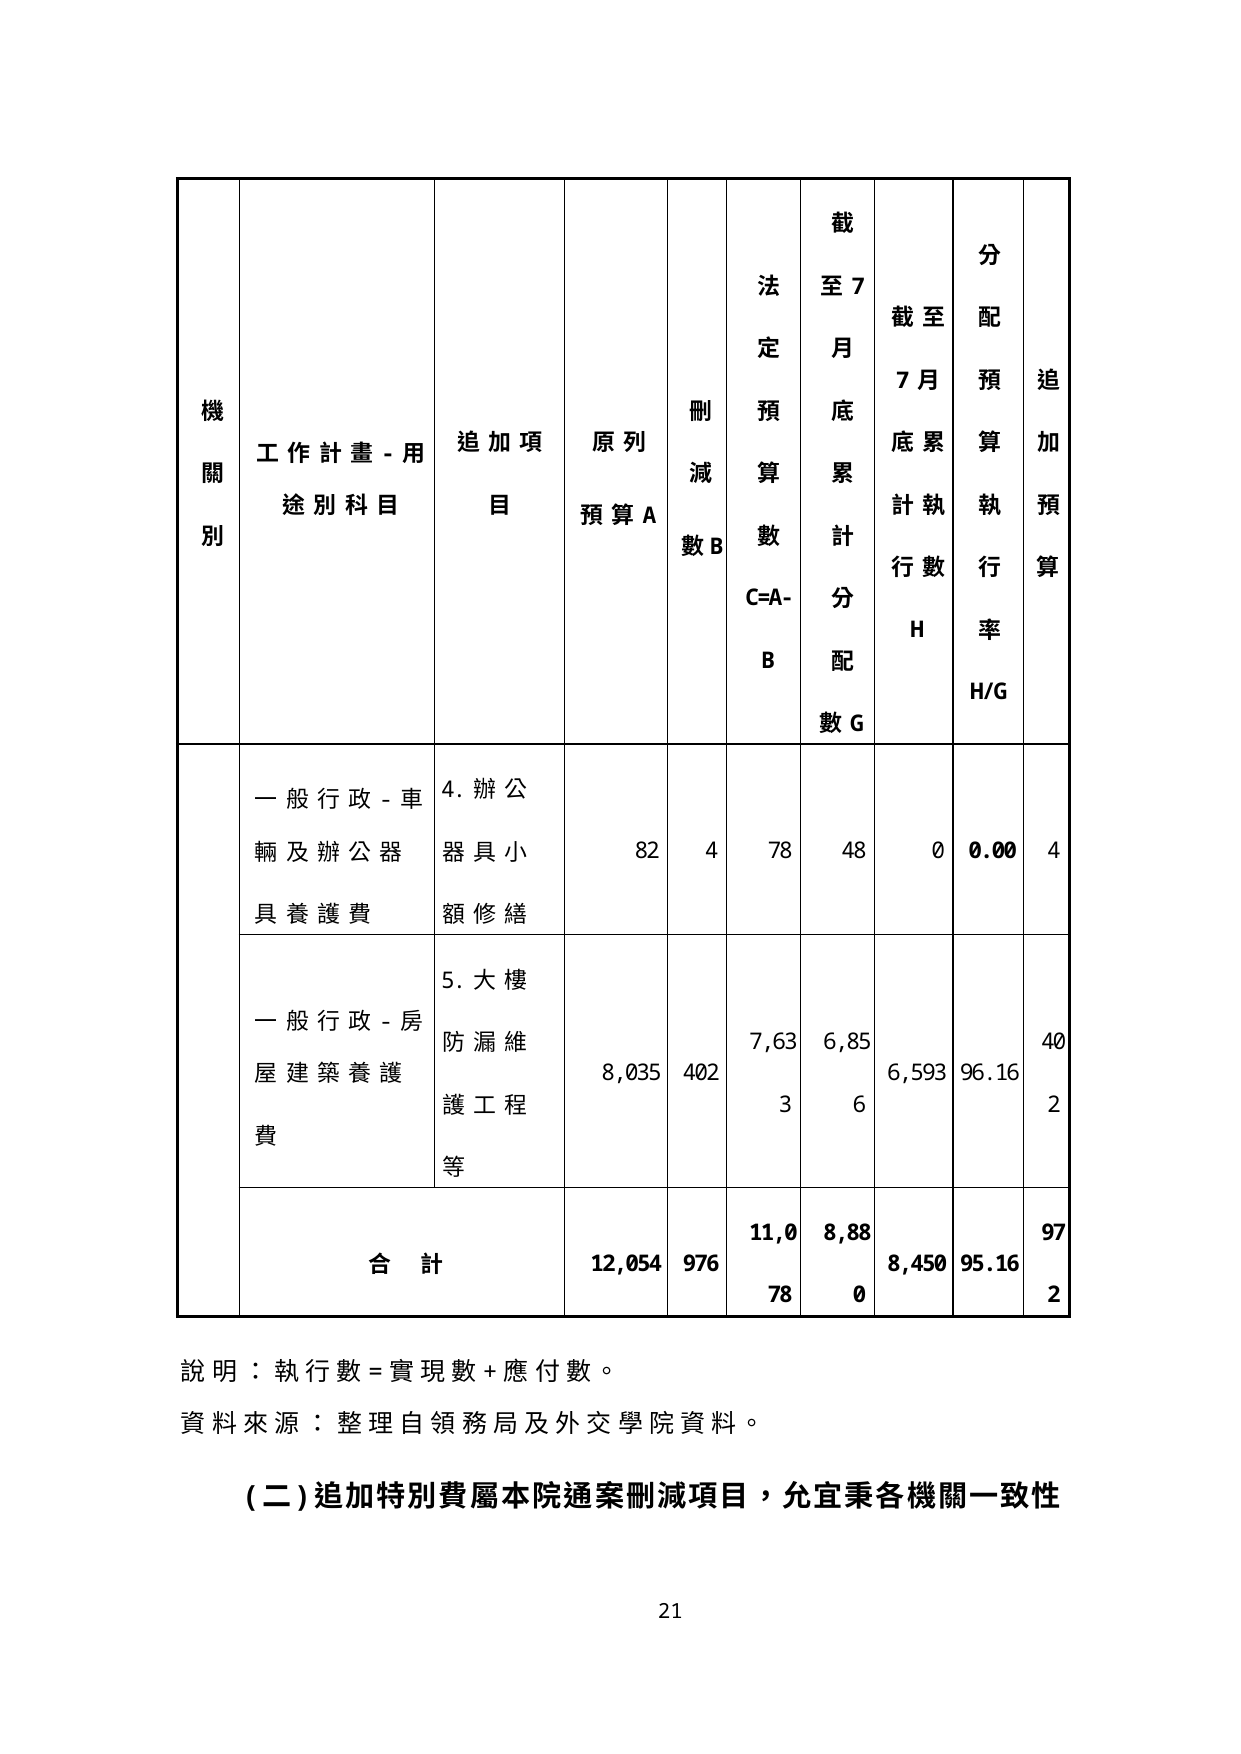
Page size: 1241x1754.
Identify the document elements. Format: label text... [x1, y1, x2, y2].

table_cell 5.大樓防漏維護工程等 [435, 935, 564, 1187]
table_cell 12,054 [565, 1188, 667, 1315]
table_cell 合 計 [240, 1188, 564, 1315]
table_cell 402 [1024, 935, 1068, 1187]
text 資料來源：整理自領務局及外交學院資料。 [177, 1380, 1063, 1443]
table_cell 78 [727, 745, 800, 933]
table_cell 一般行政-車輛及辦公器具養護費 [240, 745, 434, 933]
table_cell 402 [668, 935, 726, 1187]
table_header 法定預算數C=A-B [727, 180, 800, 743]
table_header 截至7月底累計分配數G [801, 180, 874, 743]
table_header 追加項目 [435, 180, 564, 743]
table_header 機關別 [179, 180, 239, 743]
table_cell 8,450 [875, 1188, 952, 1315]
table_cell 4.辦公器具小額修繕 [435, 745, 564, 933]
table_cell 11,078 [727, 1188, 800, 1315]
table_header 原列預算A [565, 180, 667, 743]
table_header 截至7月底累計執行數H [875, 180, 952, 743]
table_cell 6,593 [875, 935, 952, 1187]
table_cell 82 [565, 745, 667, 933]
table_cell 4 [1024, 745, 1068, 933]
table_cell 976 [668, 1188, 726, 1315]
table_header 追加預算 [1024, 180, 1068, 743]
table_header 分配預算執行率H/G [954, 180, 1023, 743]
table_cell 96.16 [954, 935, 1023, 1187]
table_cell 0 [875, 745, 952, 933]
table_cell 972 [1024, 1188, 1068, 1315]
table_cell 一般行政-房屋建築養護費 [240, 935, 434, 1187]
table_cell 95.16 [954, 1188, 1023, 1315]
table_cell [179, 745, 239, 1315]
table_cell 8,035 [565, 935, 667, 1187]
table_cell 8,880 [801, 1188, 874, 1315]
text 說明：執行數=實現數+應付數。 [177, 1318, 1063, 1380]
table_header 工作計畫-用途別科目 [240, 180, 434, 743]
table_cell 6,856 [801, 935, 874, 1187]
table_cell 7,633 [727, 935, 800, 1187]
table_cell 48 [801, 745, 874, 933]
table_cell 0.00 [954, 745, 1023, 933]
text (二)追加特別費屬本院通案刪減項目，允宜秉各機關一致性 [236, 1443, 1063, 1505]
table_header 刪減數B [668, 180, 726, 743]
table_cell 4 [668, 745, 726, 933]
